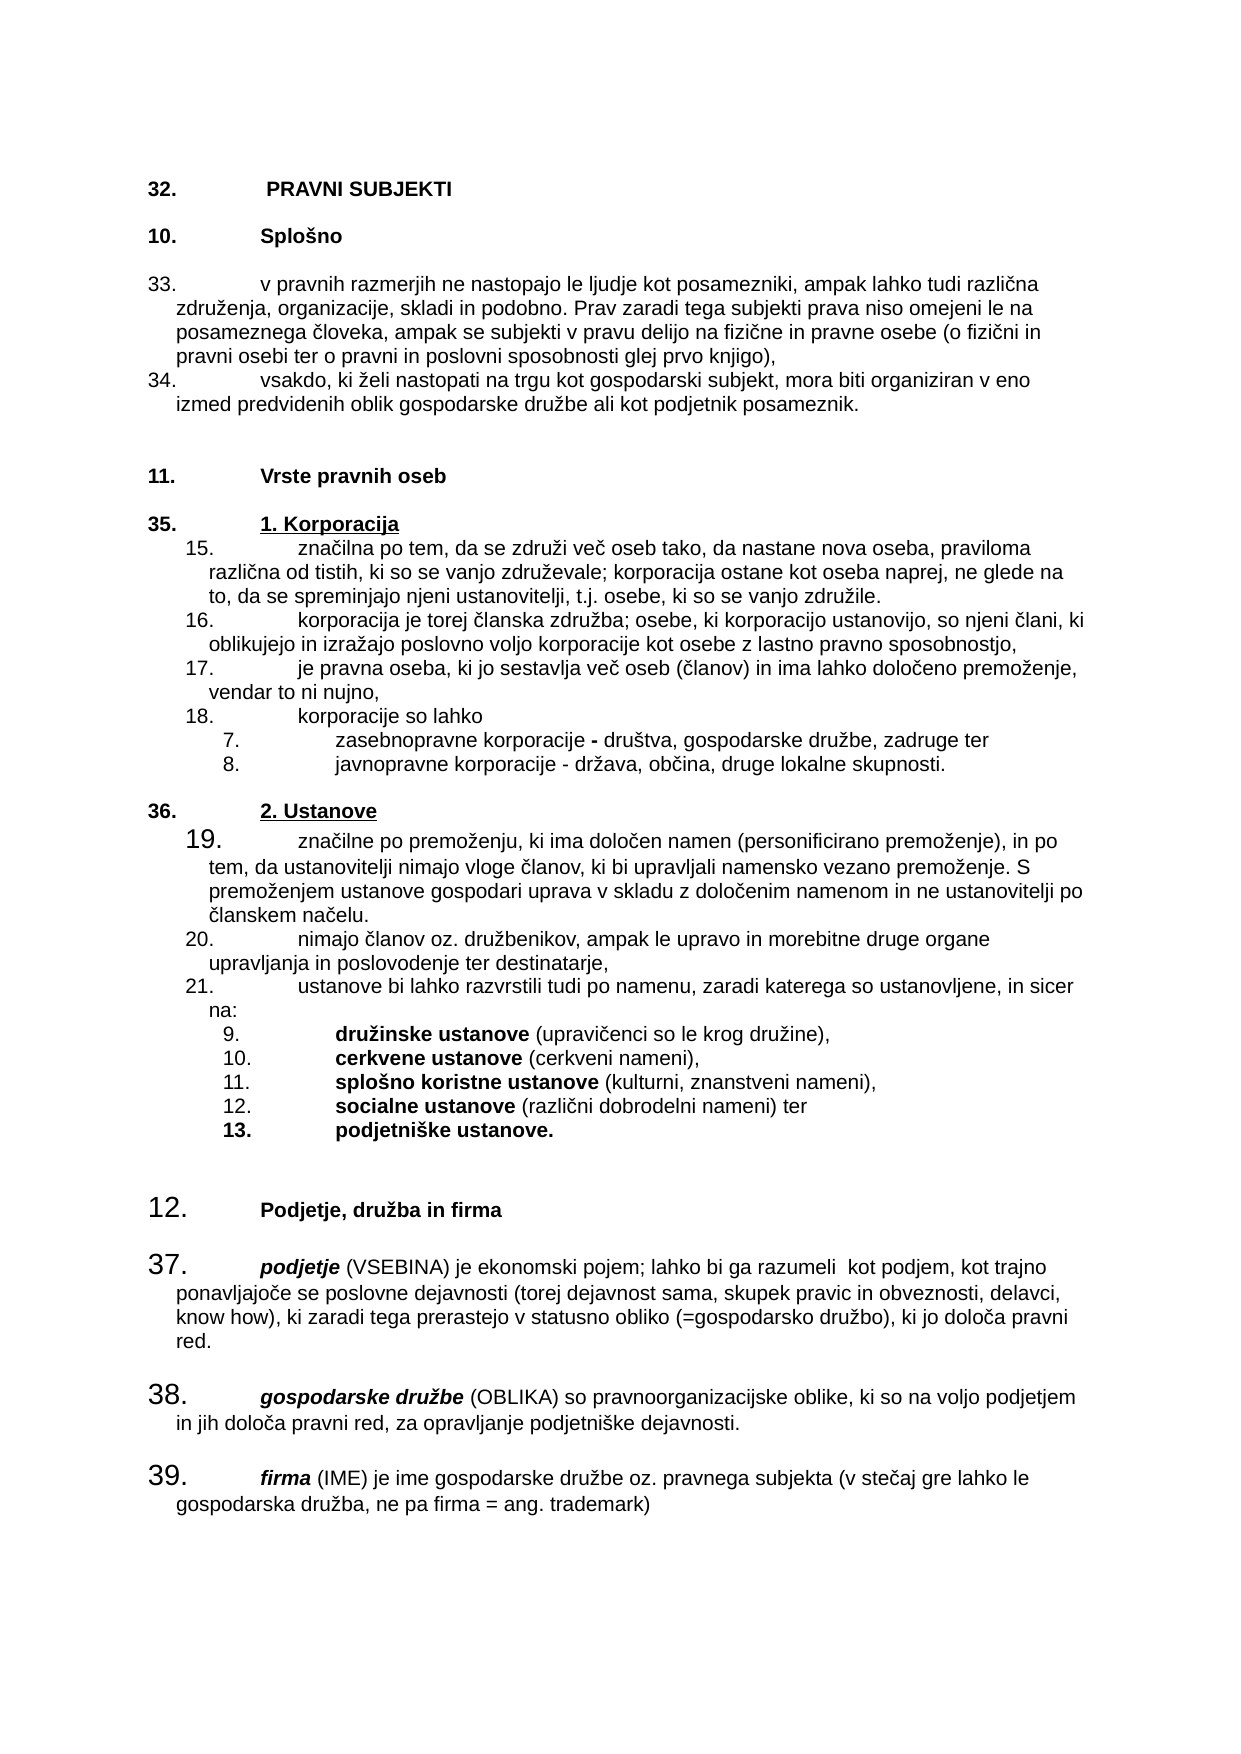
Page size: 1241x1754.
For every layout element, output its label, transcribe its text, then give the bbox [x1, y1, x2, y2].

subtitle gospodarske družbe (OBLIKA) so pravnoorganizacijske oblike, ki so na voljo podjetjem in jih določa pravni red, za opravljanje podjetniške dejavnosti. [148, 1377, 1085, 1434]
subtitle javnopravne korporacije - država, občina, druge lokalne skupnosti. [223, 751, 1085, 775]
subtitle ustanove bi lahko razvrstili tudi po namenu, zaradi katerega so ustanovljene, in sicer na: [185, 974, 1085, 1022]
subtitle je pravna oseba, ki jo sestavlja več oseb (članov) in ima lahko določeno premoženje, vendar to ni nujno, [185, 656, 1085, 703]
subtitle korporacija je torej članska združba; osebe, ki korporacijo ustanovijo, so njeni člani, ki oblikujejo in izražajo poslovno voljo korporacije kot osebe z lastno pravno sposobnostjo, [185, 608, 1085, 656]
subtitle podjetniške ustanove. [223, 1118, 1085, 1142]
subtitle vsakdo, ki želi nastopati na trgu kot gospodarski subjekt, mora biti organiziran v eno izmed predvidenih oblik gospodarske družbe ali kot podjetnik posameznik. [148, 368, 1085, 416]
subtitle značilna po tem, da se združi več oseb tako, da nastane nova oseba, praviloma različna od tistih, ki so se vanjo združevale; korporacija ostane kot oseba naprej, ne glede na to, da se spreminjajo njeni ustanovitelji, t.j. osebe, ki so se vanjo združile. [185, 536, 1085, 608]
subtitle družinske ustanove (upravičenci so le krog družine), [223, 1022, 1085, 1046]
subtitle značilne po premoženju, ki ima določen namen (personificirano premoženje), in po tem, da ustanovitelji nimajo vloge članov, ki bi upravljali namensko vezano premoženje. S premoženjem ustanove gospodari uprava v skladu z določenim namenom in ne ustanovitelji po članskem načelu. [185, 823, 1085, 926]
subtitle splošno koristne ustanove (kulturni, znanstveni nameni), [223, 1070, 1085, 1094]
subtitle nimajo članov oz. družbenikov, ampak le upravo in morebitne druge organe upravljanja in poslovodenje ter destinatarje, [185, 926, 1085, 974]
subtitle Podjetje, družba in firma [148, 1190, 1085, 1223]
subtitle v pravnih razmerjih ne nastopajo le ljudje kot posamezniki, ampak lahko tudi različna združenja, organizacije, skladi in podobno. Prav zaradi tega subjekti prava niso omejeni le na posameznega človeka, ampak se subjekti v pravu delijo na fizične in pravne osebe (o fizični in pravni osebi ter o pravni in poslovni sposobnosti glej prvo knjigo), [148, 272, 1085, 368]
subtitle Splošno [148, 224, 1085, 248]
subtitle PRAVNI SUBJEKTI [148, 176, 1085, 200]
subtitle korporacije so lahko [185, 703, 1085, 727]
subtitle 1. Korporacija [148, 512, 1085, 536]
subtitle Vrste pravnih oseb [148, 464, 1085, 488]
subtitle 2. Ustanove [148, 799, 1085, 823]
subtitle podjetje (VSEBINA) je ekonomski pojem; lahko bi ga razumeli kot podjem, kot trajno ponavljajoče se poslovne dejavnosti (torej dejavnost sama, skupek pravic in obveznosti, delavci, know how), ki zaradi tega prerastejo v statusno obliko (=gospodarsko družbo), ki jo določa pravni red. [148, 1247, 1085, 1353]
subtitle cerkvene ustanove (cerkveni nameni), [223, 1046, 1085, 1070]
subtitle socialne ustanove (različni dobrodelni nameni) ter [223, 1094, 1085, 1118]
subtitle firma (IME) je ime gospodarske družbe oz. pravnega subjekta (v stečaj gre lahko le gospodarska družba, ne pa firma = ang. trademark) [148, 1458, 1085, 1516]
subtitle zasebnopravne korporacije - društva, gospodarske družbe, zadruge ter [223, 727, 1085, 751]
